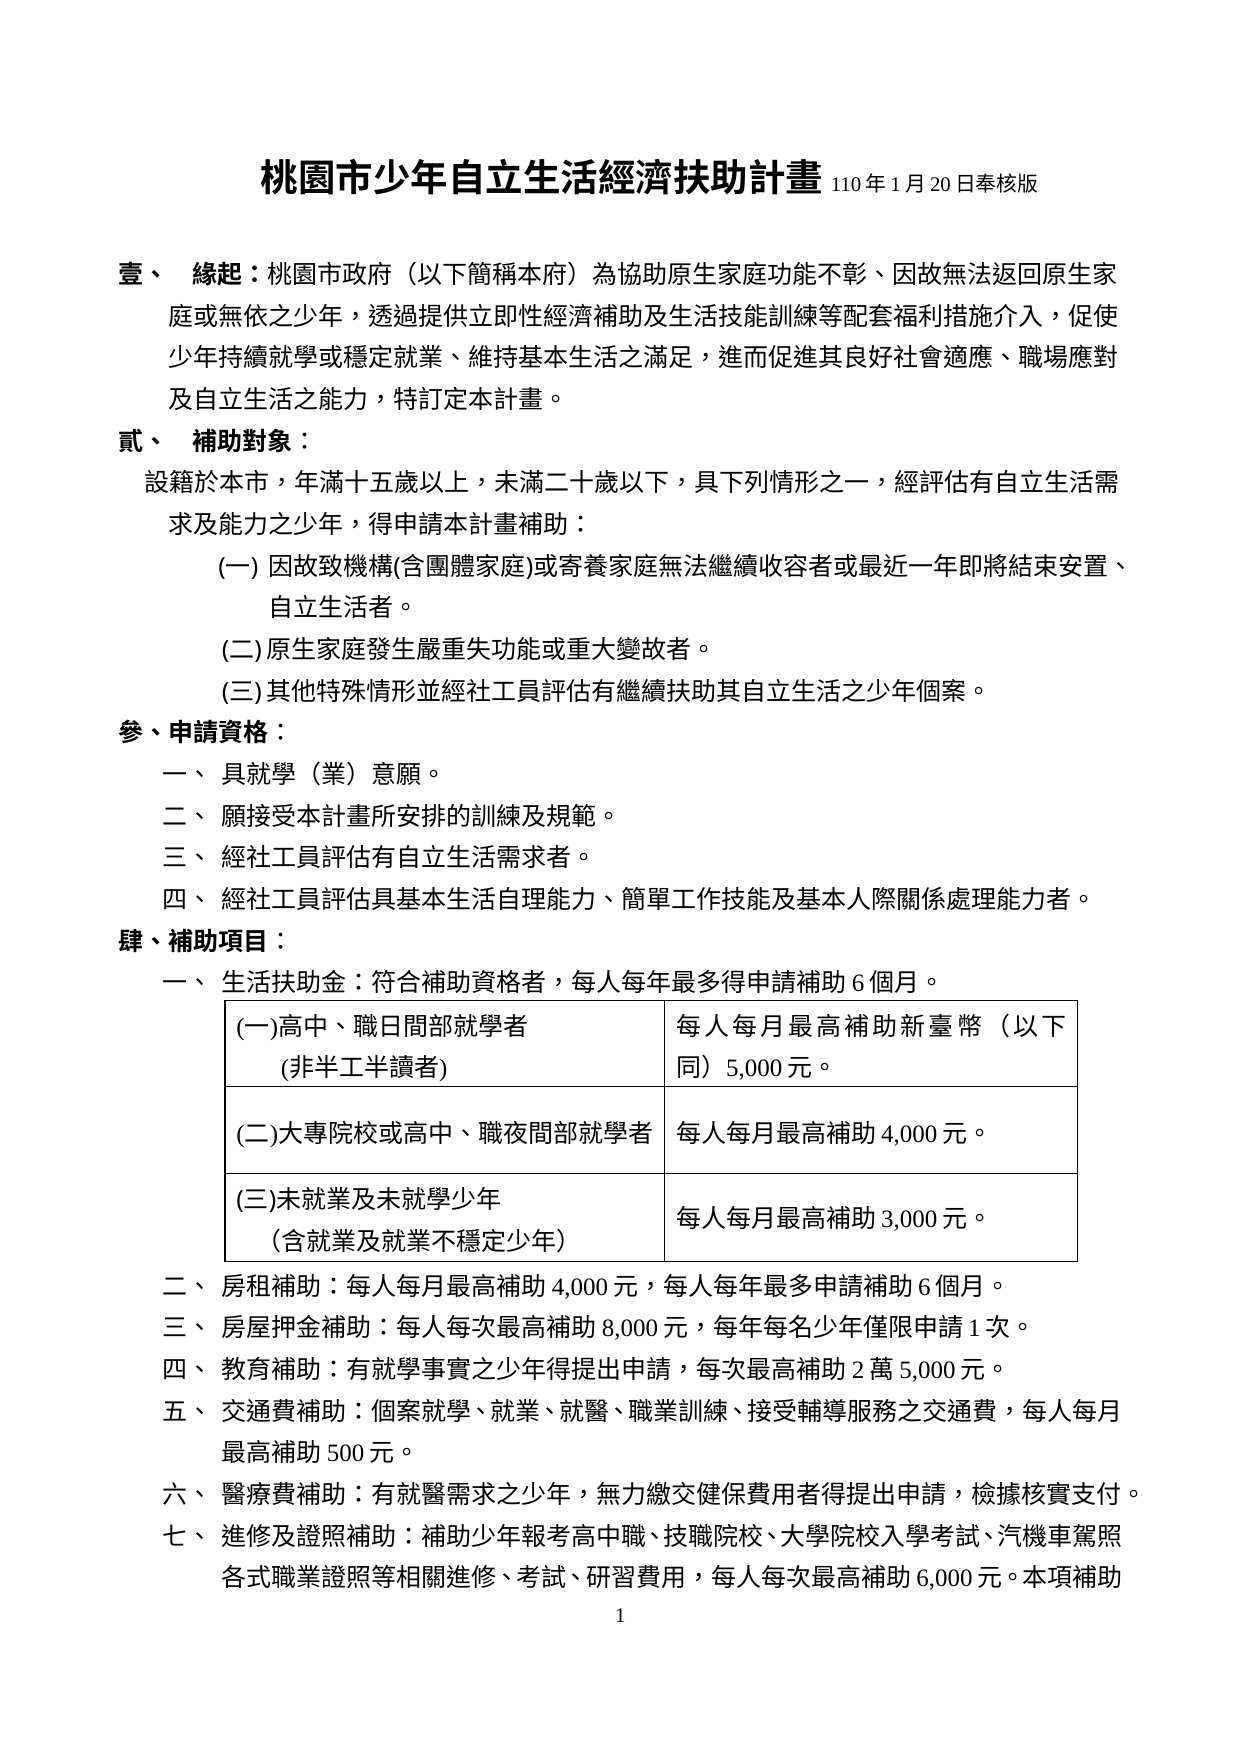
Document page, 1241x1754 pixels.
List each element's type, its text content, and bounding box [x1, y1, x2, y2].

list 房屋押金補助：每人每次最高補助8,000元，每年每名少年僅限申請1次。 [162, 1303, 1122, 1345]
list 教育補助：有就學事實之少年得提出申請，每次最高補助2萬5,000元。 [162, 1345, 1122, 1387]
list 進修及證照補助：補助少年報考高中職、技職院校、大學院校入學考試、汽機車駕照、各式職業證照等相關進修、考試、研習費用，每人每次最高補助6,000元。本項補助倘為本府安置中兒少，且最近一年內有自立規畫及能力，亦可申請。 [162, 1512, 1122, 1595]
list 醫療費補助：有就醫需求之少年，無力繳交健保費用者得提出申請，檢據核實支付。 [162, 1470, 1122, 1512]
table_cell 每人每月最高補助4,000元。 [665, 1087, 1077, 1173]
table_header (一)高中、職日間部就學者 (非半工半讀者) [226, 1001, 664, 1086]
list 因故致機構(含團體家庭)或寄養家庭無法繼續收容者或最近一年即將結束安置、自立生活者。 [218, 542, 1122, 625]
list 交通費補助：個案就學、就業、就醫、職業訓練、接受輔導服務之交通費，每人每月最高補助500元。 [162, 1387, 1122, 1470]
text 桃園市少年自立生活經濟扶助計畫110年1月20日奉核版 [118, 137, 1122, 212]
text 設籍於本市，年滿十五歲以上，未滿二十歲以下，具下列情形之一，經評估有自立生活需求及能力之少年，得申請本計畫補助： [118, 458, 1122, 542]
table_cell 每人每月最高補助3,000元。 [665, 1174, 1077, 1261]
list 補助項目： [118, 917, 1122, 958]
table_header 每人每月最高補助新臺幣（以下同）5,000元。 [665, 1001, 1077, 1086]
list 申請資格： [118, 708, 1122, 750]
list 補助對象： [118, 417, 1122, 458]
list 原生家庭發生嚴重失功能或重大變故者。 [222, 625, 1122, 667]
list 其他特殊情形並經社工員評估有繼續扶助其自立生活之少年個案。 [222, 667, 1122, 708]
list 願接受本計畫所安排的訓練及規範。 [162, 792, 1122, 833]
table_cell (二)大專院校或高中、職夜間部就學者 [226, 1087, 664, 1173]
table_cell (三)未就業及未就學少年 （含就業及就業不穩定少年） [226, 1174, 664, 1261]
list 經社工員評估具基本生活自理能力、簡單工作技能及基本人際關係處理能力者。 [162, 875, 1122, 917]
list 經社工員評估有自立生活需求者。 [162, 833, 1122, 875]
list 具就學（業）意願。 [162, 750, 1122, 792]
list 生活扶助金：符合補助資格者，每人每年最多得申請補助6個月。 [162, 958, 1122, 1000]
list 緣起：桃園市政府（以下簡稱本府）為協助原生家庭功能不彰、因故無法返回原生家庭或無依之少年，透過提供立即性經濟補助及生活技能訓練等配套福利措施介入，促使少年持續就學或穩定就業、維持基本生活之滿足，進而促進其良好社會適應、職場應對及自立生活之能力，特訂定本計畫。 [118, 250, 1122, 417]
list 房租補助：每人每月最高補助4,000元，每人每年最多申請補助6個月。 [162, 1262, 1122, 1303]
